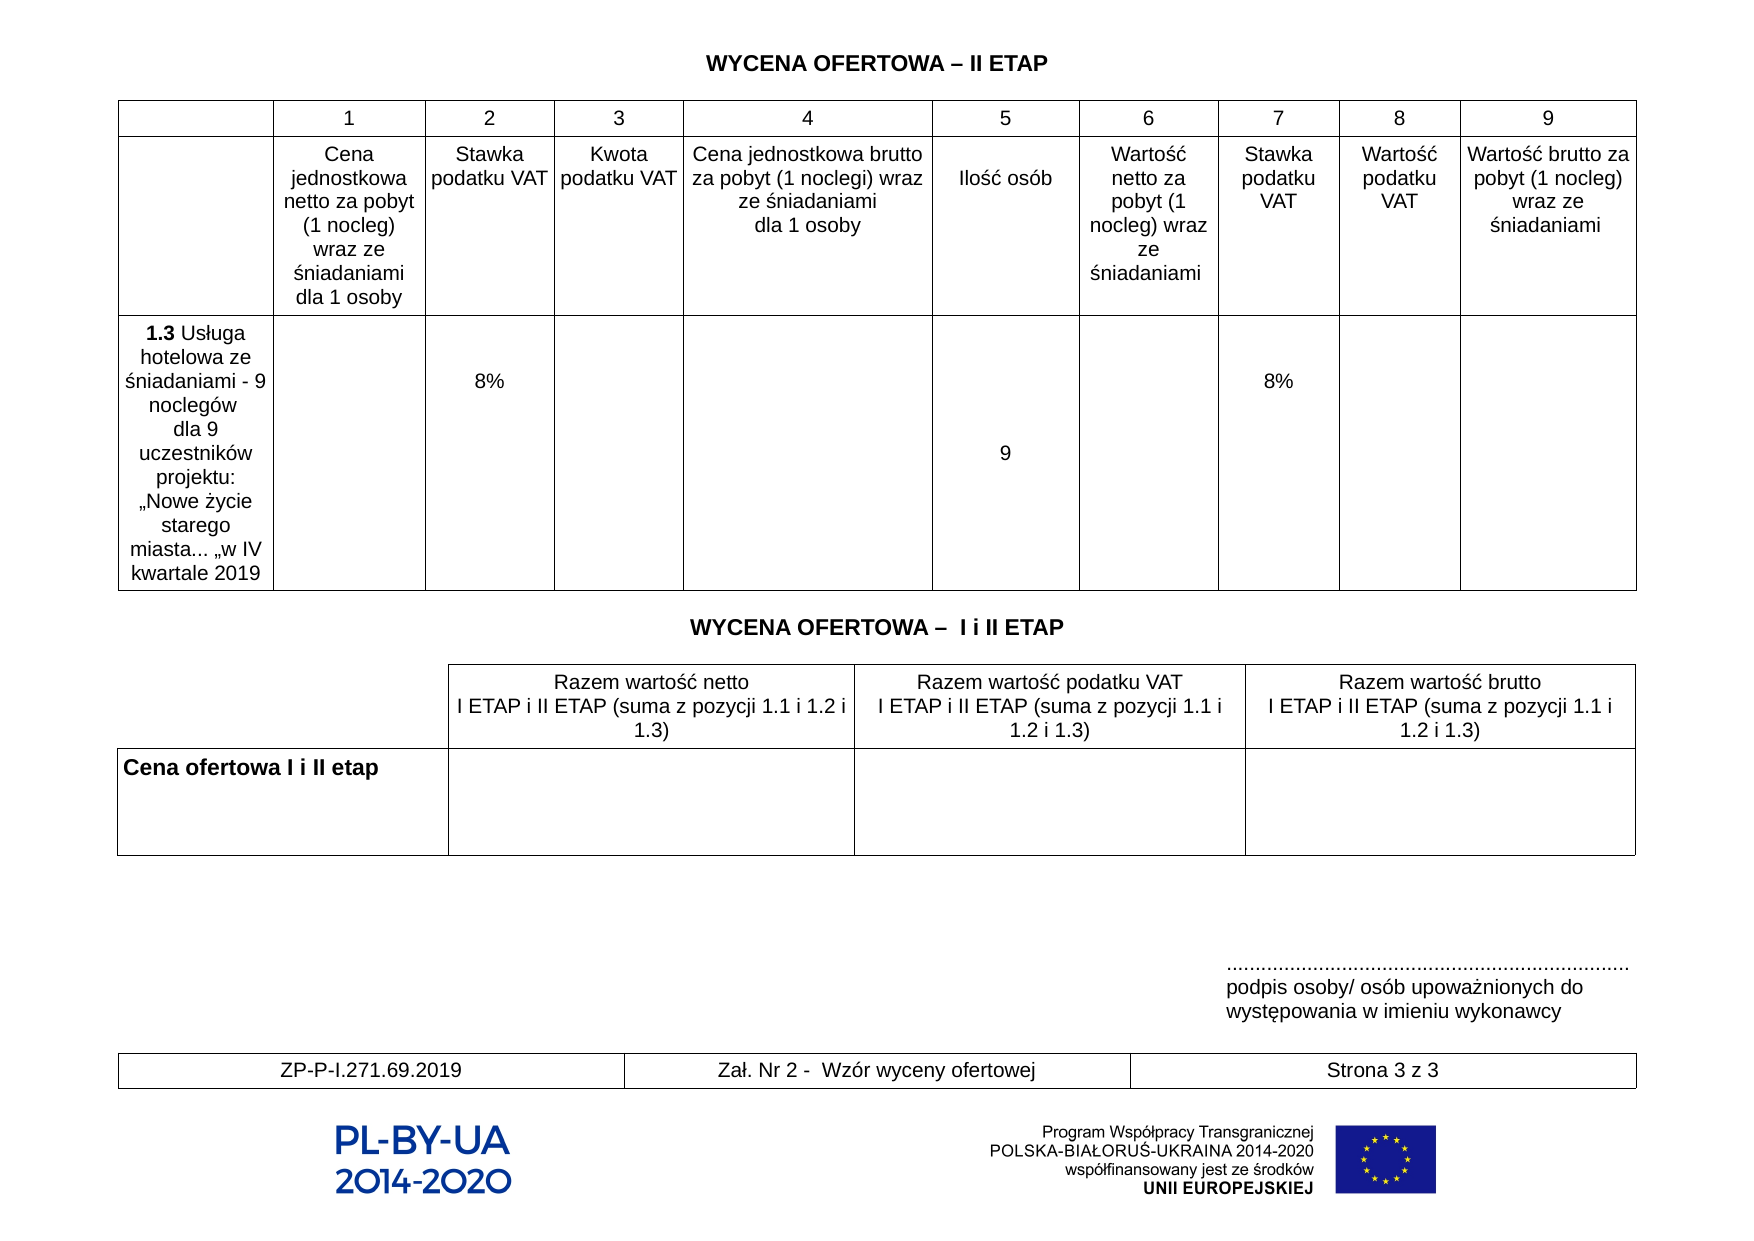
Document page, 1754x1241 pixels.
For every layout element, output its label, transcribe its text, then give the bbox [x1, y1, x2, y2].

table_header [117, 664, 448, 748]
table_header [119, 101, 273, 136]
table_cell Stawka podatku VAT [1219, 137, 1339, 315]
table_cell 1.3 Usługa hotelowa ze śniadaniami - 9 noclegów dla 9 uczestników projektu: „Nowe życie starego miasta... „w IV kwartale 2019 [119, 316, 273, 590]
table_header 4 [684, 101, 932, 136]
text ...................................................................... [118, 951, 1636, 975]
table_cell [684, 316, 932, 590]
table_header 1 [274, 101, 425, 136]
table_header Razem wartość brutto I ETAP i II ETAP (suma z pozycji 1.1 i 1.2 i 1.3) [1246, 665, 1635, 748]
table_cell [1080, 316, 1218, 590]
table_header Razem wartość netto I ETAP i II ETAP (suma z pozycji 1.1 i 1.2 i 1.3) [449, 665, 854, 748]
table_header 7 [1219, 101, 1339, 136]
table_cell [274, 316, 425, 590]
table_cell Wartość brutto za pobyt (1 nocleg) wraz ze śniadaniami [1461, 137, 1636, 315]
table_cell [1246, 749, 1635, 855]
table_cell [1461, 316, 1636, 590]
table_cell [855, 749, 1245, 855]
table_cell 8% [1219, 316, 1339, 590]
table_cell Wartość podatku VAT [1340, 137, 1460, 315]
text WYCENA OFERTOWA – II ETAP [118, 50, 1636, 76]
table_header 3 [555, 101, 683, 136]
table_cell Cena jednostkowa brutto za pobyt (1 noclegi) wraz ze śniadaniami dla 1 osoby [684, 137, 932, 315]
table_cell Wartość netto za pobyt (1 nocleg) wraz ze śniadaniami [1080, 137, 1218, 315]
table_cell Ilość osób [933, 137, 1079, 315]
table_cell 8% [426, 316, 554, 590]
table_cell Cena ofertowa I i II etap [118, 749, 448, 855]
text występowania w imieniu wykonawcy [118, 999, 1636, 1023]
picture [316, 1090, 1438, 1241]
table_cell [555, 316, 683, 590]
table_cell 9 [933, 316, 1079, 590]
table_header 5 [933, 101, 1079, 136]
table_cell Cena jednostkowa netto za pobyt (1 nocleg) wraz ze śniadaniami dla 1 osoby [274, 137, 425, 315]
table_cell Kwota podatku VAT [555, 137, 683, 315]
table_cell [1340, 316, 1460, 590]
table_header 9 [1461, 101, 1636, 136]
table_header 8 [1340, 101, 1460, 136]
table_header Razem wartość podatku VAT I ETAP i II ETAP (suma z pozycji 1.1 i 1.2 i 1.3) [855, 665, 1245, 748]
table_header 2 [426, 101, 554, 136]
table_cell [119, 137, 273, 315]
table_cell [449, 749, 854, 855]
text WYCENA OFERTOWA – I i II ETAP [118, 614, 1636, 640]
table_header 6 [1080, 101, 1218, 136]
table_cell Stawka podatku VAT [426, 137, 554, 315]
text podpis osoby/ osób upoważnionych do [118, 975, 1636, 999]
